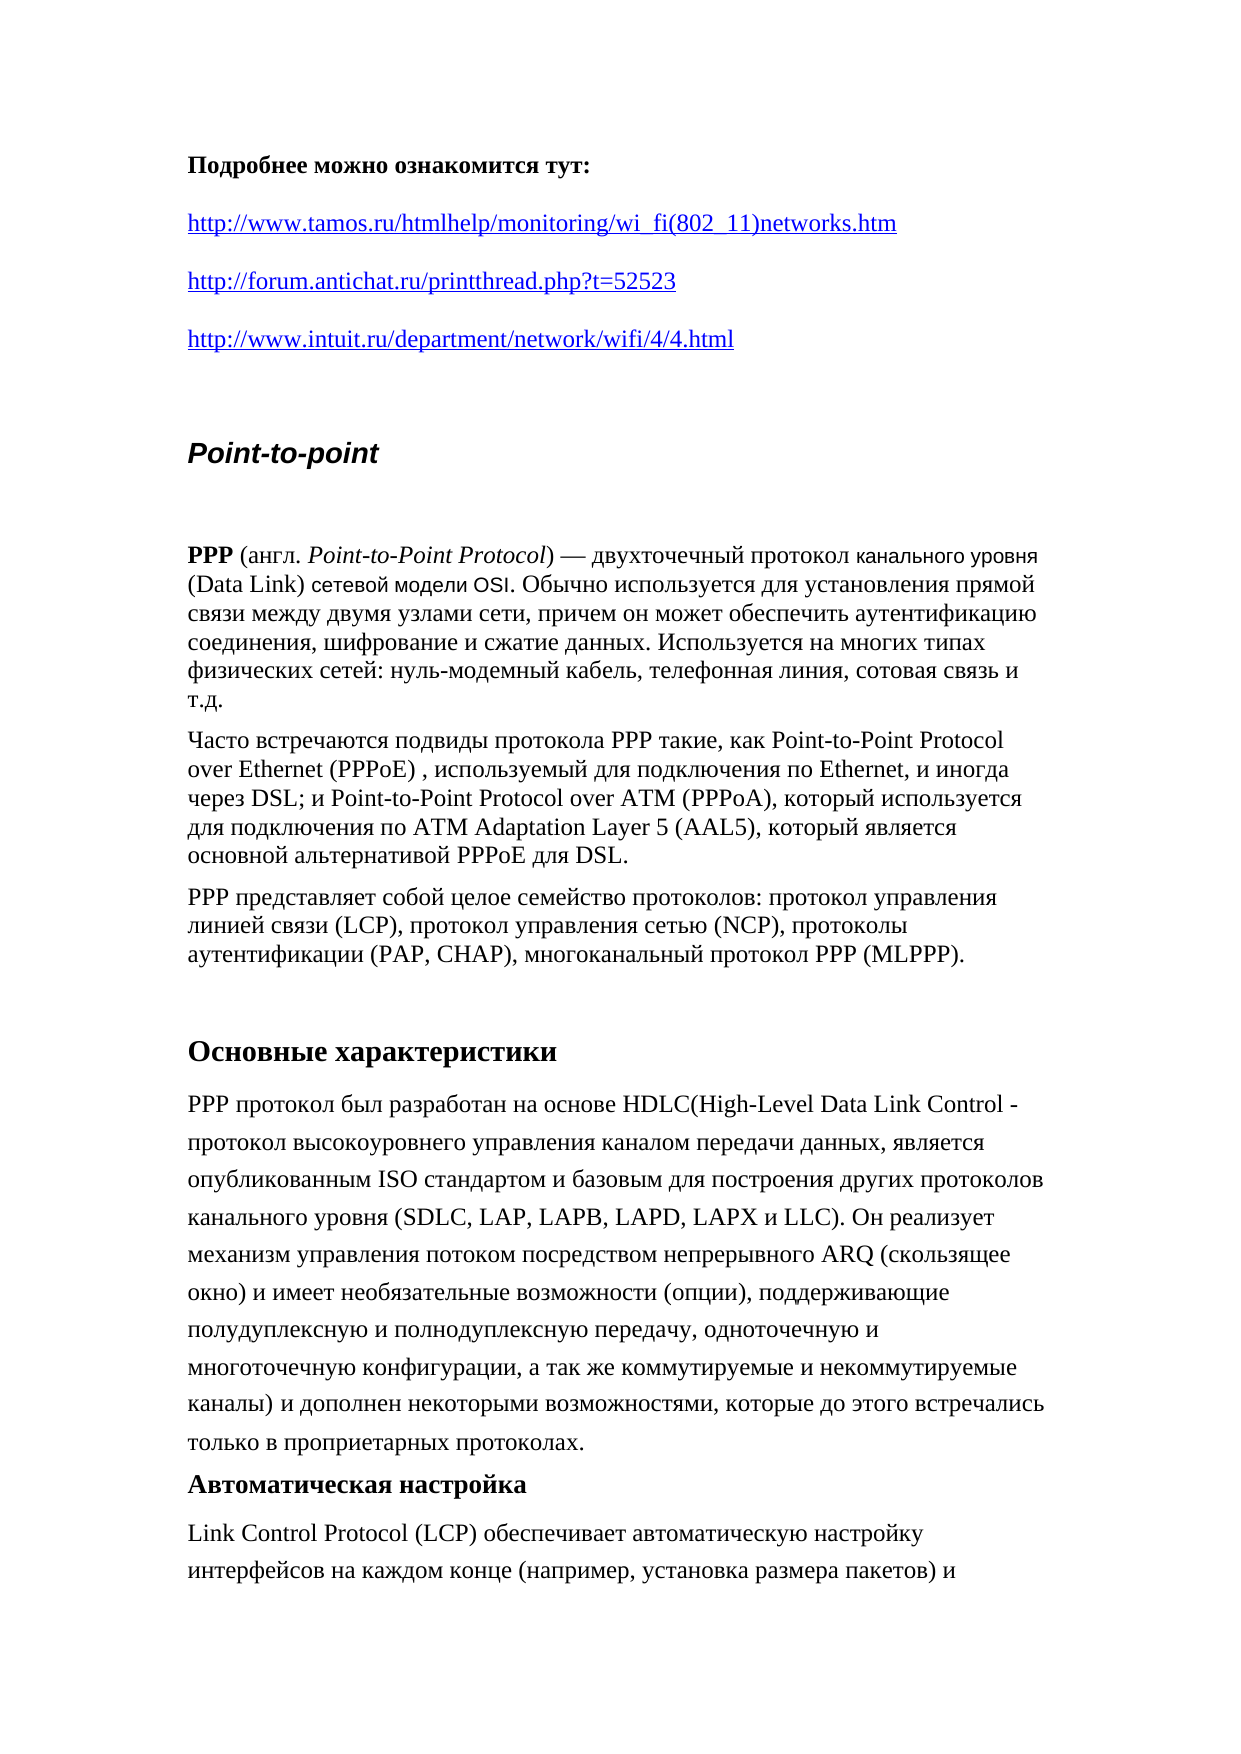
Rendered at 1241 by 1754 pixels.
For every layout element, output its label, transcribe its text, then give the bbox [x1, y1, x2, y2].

text PPP (англ. Point-to-Point Protocol) — двухточечный протокол канального уровня (Data Link) сетевой модели OSI. Обычно используется для установления прямой связи между двумя узлами сети, причем он может обеспечить аутентификацию соединения, шифрование и сжатие данных. Используется на многих типах физических сетей: нуль-модемный кабель, телефонная линия, сотовая связь и т.д. [187, 541, 1053, 713]
text Основные характеристики [187, 1031, 1053, 1068]
text http://www.tamos.ru/htmlhelp/monitoring/wi_fi(802_11)networks.htm [187, 208, 1053, 237]
text Point-to-point [187, 436, 1053, 469]
text PPP представляет собой целое семейство протоколов: протокол управления линией связи (LCP), протокол управления сетью (NCP), протоколы аутентификации (PAP, CHAP), многоканальный протокол PPP (MLPPP). [187, 882, 1053, 968]
text PPP протокол был разработан на основе HDLC(High-Level Data Link Control - протокол высокоуровнего управления каналом передачи данных, является опубликованным ISO стандартом и базовым для построения других протоколов канального уровня (SDLC, LAP, LAPB, LAPD, LAPX и LLC). Он реализует механизм управления потоком посредством непрерывного ARQ (скользящее окно) и имеет необязательные возможности (опции), поддерживающие полудуплексную и полнодуплексную передачу, одноточечную и многоточечную конфигурации, а так же коммутируемые и некоммутируемые каналы) и дополнен некоторыми возможностями, которые до этого встречались только в проприетарных протоколах. [187, 1081, 1053, 1456]
text http://forum.antichat.ru/printthread.php?t=52523 [187, 266, 1053, 294]
text Link Control Protocol (LCP) обеспечивает автоматическую настройку интерфейсов на каждом конце (например, установка размера пакетов) и [187, 1509, 1053, 1584]
text http://www.intuit.ru/department/network/wifi/4/4.html [187, 324, 1053, 352]
text Автоматическая настройка [187, 1468, 1053, 1499]
text Часто встречаются подвиды протокола PPP такие, как Point-to-Point Protocol over Ethernet (PPPoE) , используемый для подключения по Ethernet, и иногда через DSL; и Point-to-Point Protocol over ATM (PPPoA), который используется для подключения по ATM Adaptation Layer 5 (AAL5), который является основной альтернативой PPPoE для DSL. [187, 726, 1053, 869]
